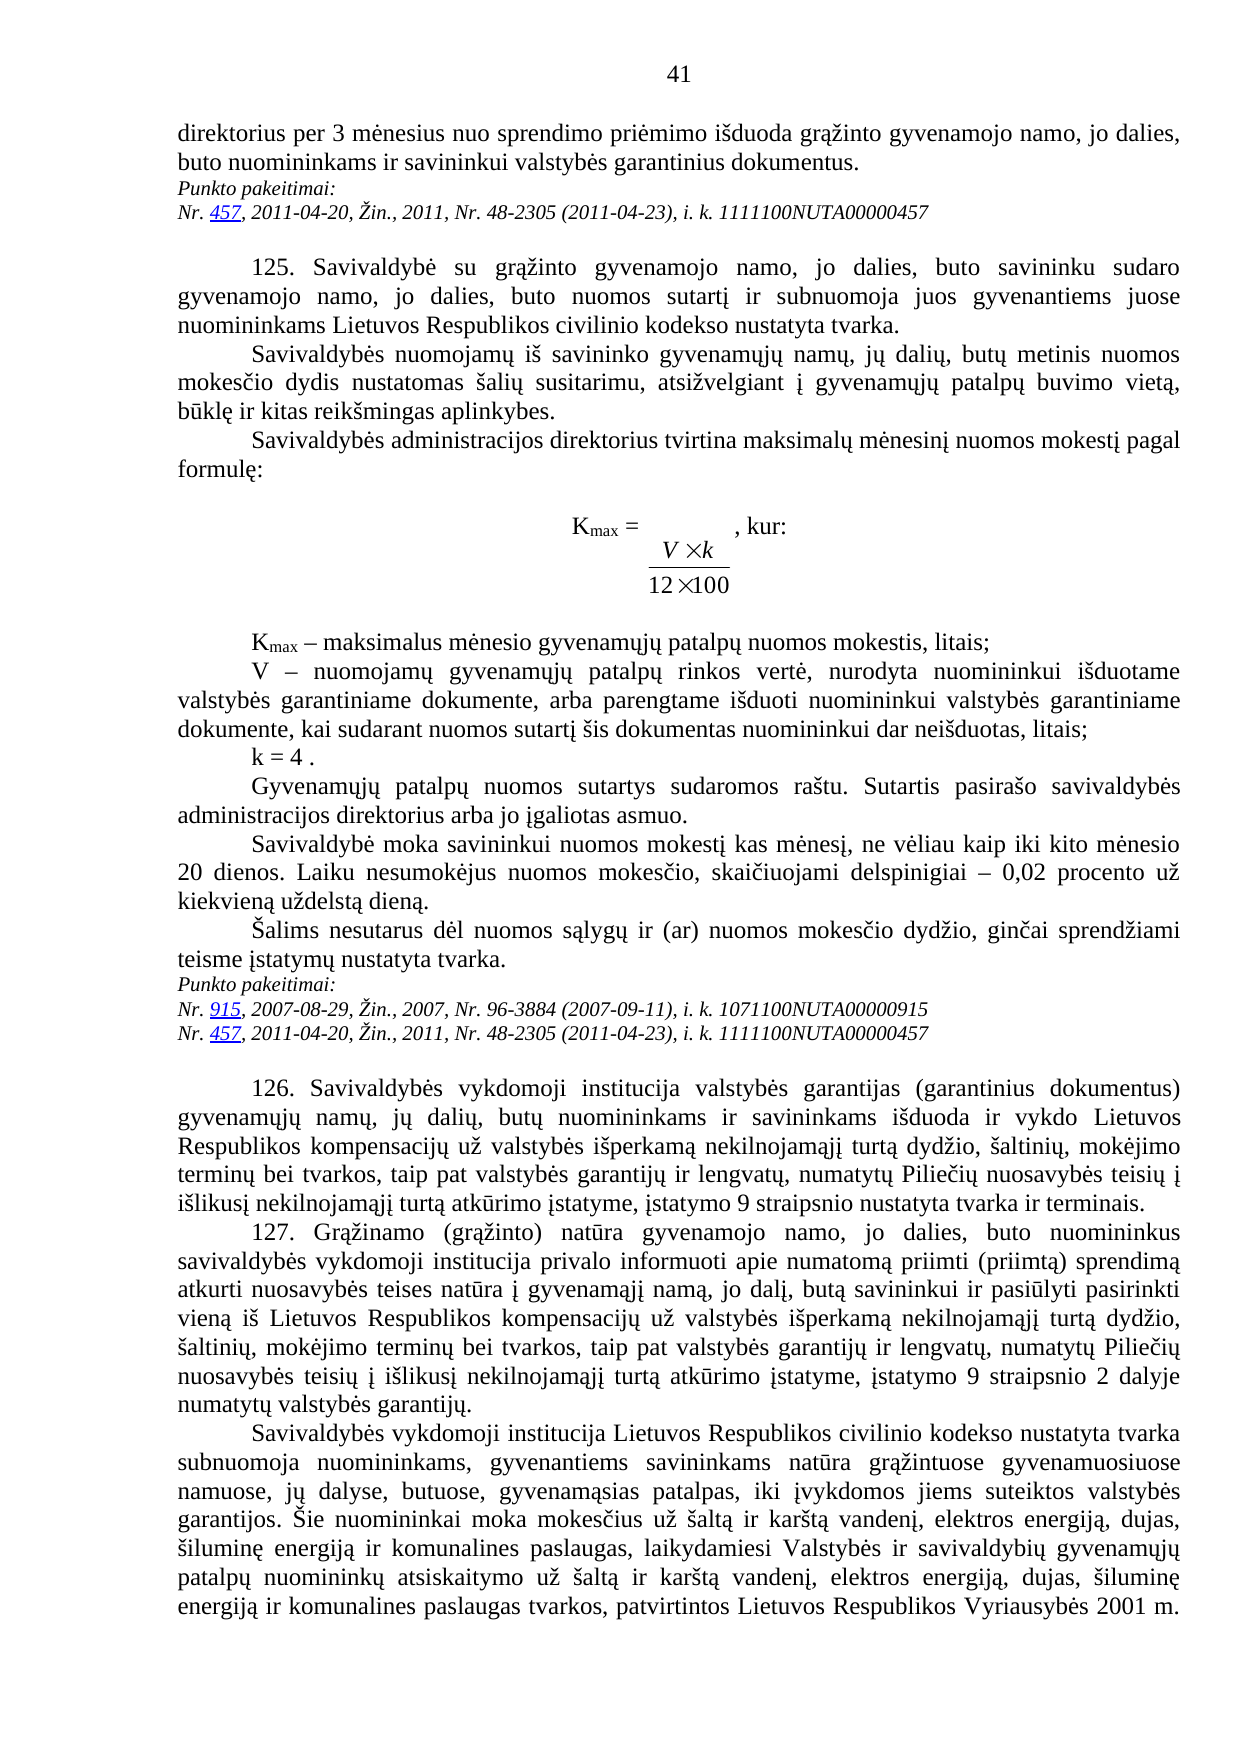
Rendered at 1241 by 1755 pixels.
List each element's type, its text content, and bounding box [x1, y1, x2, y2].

text Savivaldybės vykdomoji institucija Lietuvos Respublikos civilinio kodekso nustatyta tvarka subnuomoja nuomininkams, gyvenantiems savininkams natūra grąžintuose gyvenamuosiuose namuose, jų dalyse, butuose, gyvenamąsias patalpas, iki įvykdomos jiems suteiktos valstybės garantijos. Šie nuomininkai moka mokesčius už šaltą ir karštą vandenį, elektros energiją, dujas, šiluminę energiją ir komunalines paslaugas, laikydamiesi Valstybės ir savivaldybių gyvenamųjų patalpų nuomininkų atsiskaitymo už šaltą ir karštą vandenį, elektros energiją, dujas, šiluminę energiją ir komunalines paslaugas tvarkos, patvirtintos Lietuvos Respublikos Vyriausybės 2001 m. [177, 1418, 1181, 1619]
text Kmax – maksimalus mėnesio gyvenamųjų patalpų nuomos mokestis, litais; [177, 627, 1181, 656]
text Nr. 915, 2007-08-29, Žin., 2007, Nr. 96-3884 (2007-09-11), i. k. 1071100NUTA00000915 [177, 996, 1181, 1021]
text k = 4 . [177, 742, 1181, 771]
text Punkto pakeitimai: [177, 972, 1181, 996]
text direktorius per 3 mėnesius nuo sprendimo priėmimo išduoda grąžinto gyvenamojo namo, jo dalies, buto nuomininkams ir savininkui valstybės garantinius dokumentus. [177, 118, 1181, 176]
text Nr. 457, 2011-04-20, Žin., 2011, Nr. 48-2305 (2011-04-23), i. k. 1111100NUTA00000457 [177, 200, 1181, 224]
text Kmax = , kur: [177, 511, 1181, 599]
text Savivaldybės administracijos direktorius tvirtina maksimalų mėnesinį nuomos mokestį pagal formulę: [177, 425, 1181, 482]
text 127. Grąžinamo (grąžinto) natūra gyvenamojo namo, jo dalies, buto nuomininkus savivaldybės vykdomoji institucija privalo informuoti apie numatomą priimti (priimtą) sprendimą atkurti nuosavybės teises natūra į gyvenamąjį namą, jo dalį, butą savininkui ir pasiūlyti pasirinkti vieną iš Lietuvos Respublikos kompensacijų už valstybės išperkamą nekilnojamąjį turtą dydžio, šaltinių, mokėjimo terminų bei tvarkos, taip pat valstybės garantijų ir lengvatų, numatytų Piliečių nuosavybės teisių į išlikusį nekilnojamąjį turtą atkūrimo įstatyme, įstatymo 9 straipsnio 2 dalyje numatytų valstybės garantijų. [177, 1217, 1181, 1418]
text V – nuomojamų gyvenamųjų patalpų rinkos vertė, nurodyta nuomininkui išduotame valstybės garantiniame dokumente, arba parengtame išduoti nuomininkui valstybės garantiniame dokumente, kai sudarant nuomos sutartį šis dokumentas nuomininkui dar neišduotas, litais; [177, 656, 1181, 742]
text Savivaldybė moka savininkui nuomos mokestį kas mėnesį, ne vėliau kaip iki kito mėnesio 20 dienos. Laiku nesumokėjus nuomos mokesčio, skaičiuojami delspinigiai – 0,02 procento už kiekvieną uždelstą dieną. [177, 829, 1181, 915]
text Punkto pakeitimai: [177, 176, 1181, 200]
text 125. Savivaldybė su grąžinto gyvenamojo namo, jo dalies, buto savininku sudaro gyvenamojo namo, jo dalies, buto nuomos sutartį ir subnuomoja juos gyvenantiems juose nuomininkams Lietuvos Respublikos civilinio kodekso nustatyta tvarka. [177, 252, 1181, 339]
text Gyvenamųjų patalpų nuomos sutartys sudaromos raštu. Sutartis pasirašo savivaldybės administracijos direktorius arba jo įgaliotas asmuo. [177, 771, 1181, 829]
text Nr. 457, 2011-04-20, Žin., 2011, Nr. 48-2305 (2011-04-23), i. k. 1111100NUTA00000457 [177, 1021, 1181, 1044]
text Šalims nesutarus dėl nuomos sąlygų ir (ar) nuomos mokesčio dydžio, ginčai sprendžiami teisme įstatymų nustatyta tvarka. [177, 915, 1181, 972]
text 126. Savivaldybės vykdomoji institucija valstybės garantijas (garantinius dokumentus) gyvenamųjų namų, jų dalių, butų nuomininkams ir savininkams išduoda ir vykdo Lietuvos Respublikos kompensacijų už valstybės išperkamą nekilnojamąjį turtą dydžio, šaltinių, mokėjimo terminų bei tvarkos, taip pat valstybės garantijų ir lengvatų, numatytų Piliečių nuosavybės teisių į išlikusį nekilnojamąjį turtą atkūrimo įstatyme, įstatymo 9 straipsnio nustatyta tvarka ir terminais. [177, 1073, 1181, 1217]
text Savivaldybės nuomojamų iš savininko gyvenamųjų namų, jų dalių, butų metinis nuomos mokesčio dydis nustatomas šalių susitarimu, atsižvelgiant į gyvenamųjų patalpų buvimo vietą, būklę ir kitas reikšmingas aplinkybes. [177, 339, 1181, 425]
